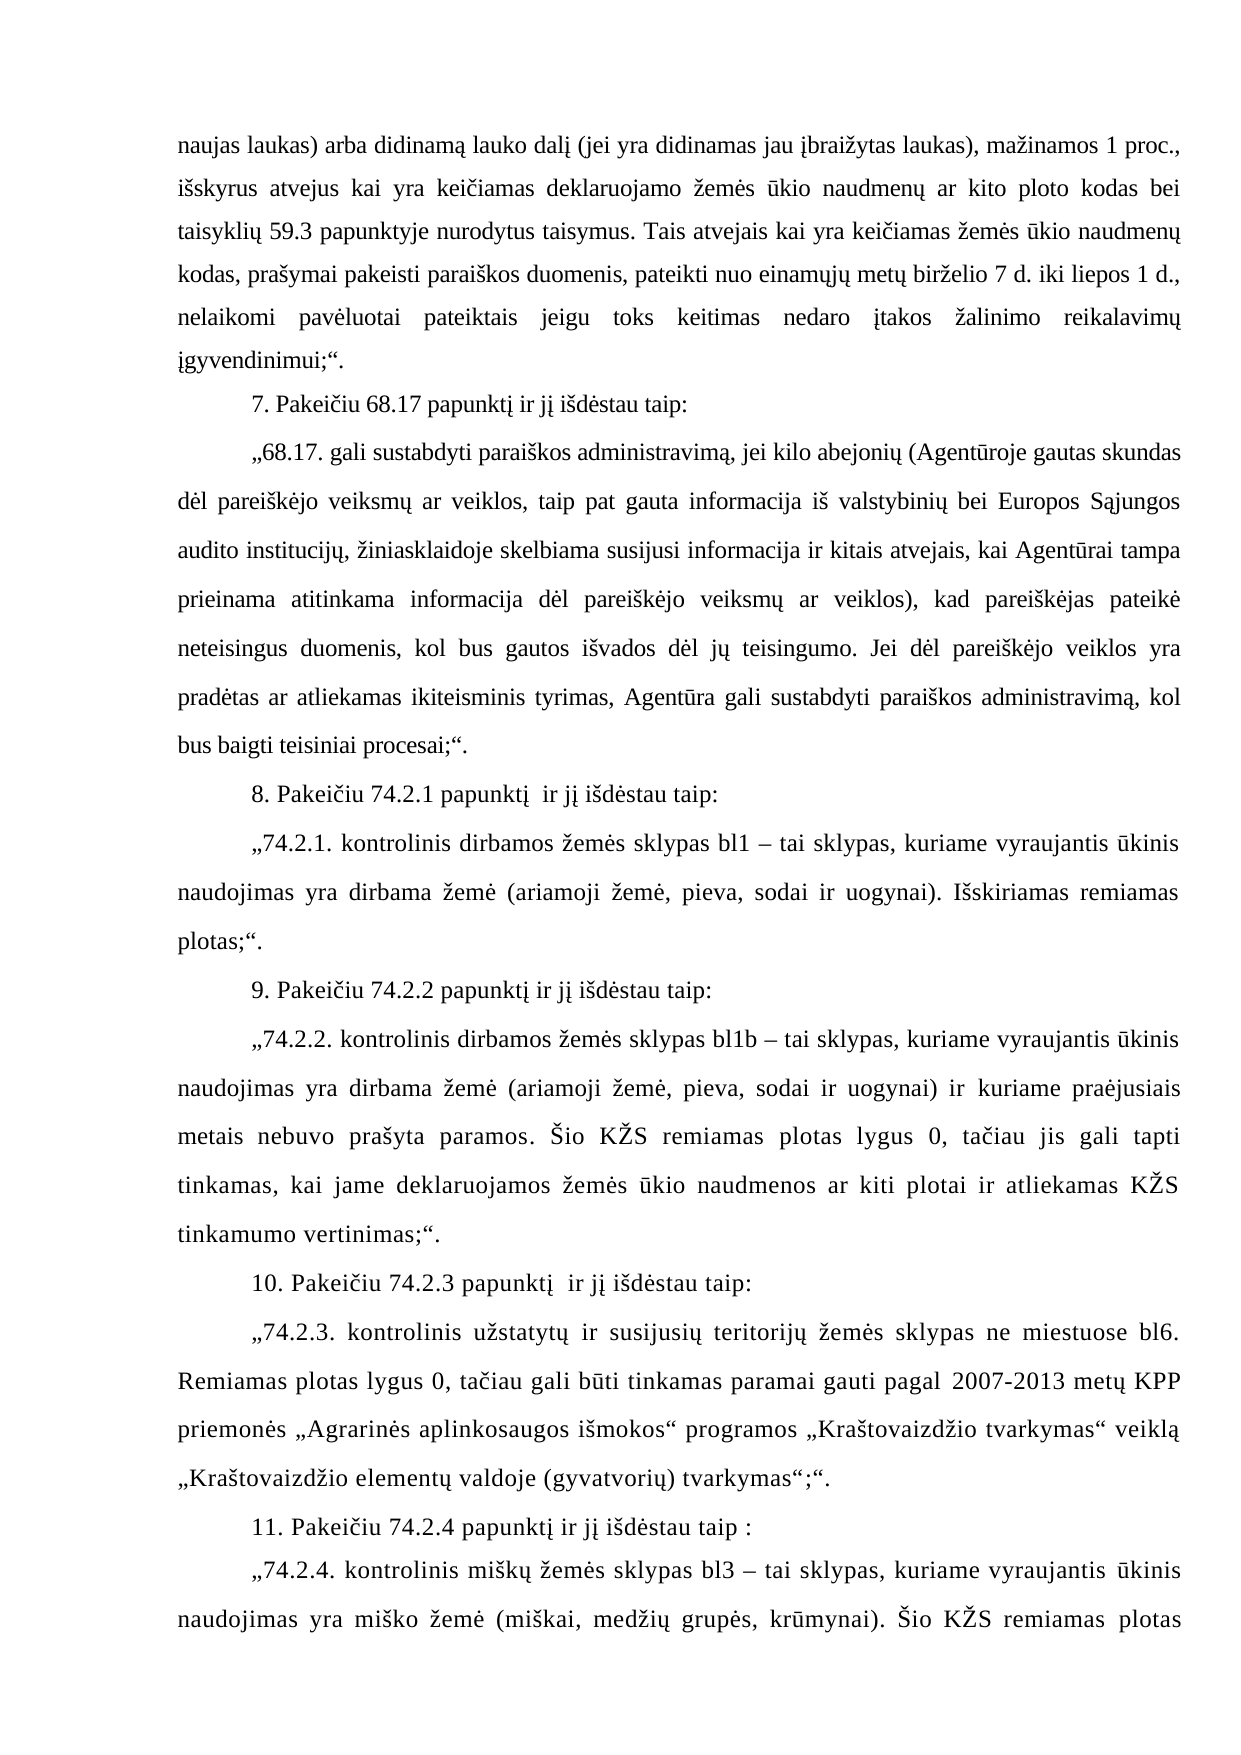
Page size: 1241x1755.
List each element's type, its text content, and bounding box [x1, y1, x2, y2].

text 8. Pakeičiu 74.2.1 papunktį ir jį išdėstau taip: [177, 779, 1181, 808]
text 10. Pakeičiu 74.2.3 papunktį ir jį išdėstau taip: [177, 1268, 1181, 1297]
text „74.2.3. kontrolinis užstatytų ir susijusių teritorijų žemės sklypas ne miestuose bl6. Remiamas plotas lygus 0, tačiau gali būti tinkamas paramai gauti pagal 2007-2013 metų KPP priemonės „Agrarinės aplinkosaugos išmokos“ programos „Kraštovaizdžio tvarkymas“ veiklą „Kraštovaizdžio elementų valdoje (gyvatvorių) tvarkymas“;“. [177, 1317, 1181, 1492]
text naujas laukas) arba didinamą lauko dalį (jei yra didinamas jau įbraižytas laukas), mažinamos 1 proc., išskyrus atvejus kai yra keičiamas deklaruojamo žemės ūkio naudmenų ar kito ploto kodas bei taisyklių 59.3 papunktyje nurodytus taisymus. Tais atvejais kai yra keičiamas žemės ūkio naudmenų kodas, prašymai pakeisti paraiškos duomenis, pateikti nuo einamųjų metų birželio 7 d. iki liepos 1 d., nelaikomi pavėluotai pateiktais jeigu toks keitimas nedaro įtakos žalinimo reikalavimų įgyvendinimui;“. [177, 130, 1181, 374]
text „74.2.1. kontrolinis dirbamos žemės sklypas bl1 – tai sklypas, kuriame vyraujantis ūkinis naudojimas yra dirbama žemė (ariamoji žemė, pieva, sodai ir uogynai). Išskiriamas remiamas plotas;“. [177, 828, 1181, 955]
text „74.2.2. kontrolinis dirbamos žemės sklypas bl1b – tai sklypas, kuriame vyraujantis ūkinis naudojimas yra dirbama žemė (ariamoji žemė, pieva, sodai ir uogynai) ir kuriame praėjusiais metais nebuvo prašyta paramos. Šio KŽS remiamas plotas lygus 0, tačiau jis gali tapti tinkamas, kai jame deklaruojamos žemės ūkio naudmenos ar kiti plotai ir atliekamas KŽS tinkamumo vertinimas;“. [177, 1024, 1181, 1248]
text „74.2.4. kontrolinis miškų žemės sklypas bl3 – tai sklypas, kuriame vyraujantis ūkinis naudojimas yra miško žemė (miškai, medžių grupės, krūmynai). Šio KŽS remiamas plotas [177, 1555, 1181, 1633]
text 11. Pakeičiu 74.2.4 papunktį ir jį išdėstau taip : [177, 1512, 1181, 1541]
text 7. Pakeičiu 68.17 papunktį ir jį išdėstau taip: [177, 389, 1181, 417]
text 9. Pakeičiu 74.2.2 papunktį ir jį išdėstau taip: [177, 975, 1181, 1004]
text „68.17. gali sustabdyti paraiškos administravimą, jei kilo abejonių (Agentūroje gautas skundas dėl pareiškėjo veiksmų ar veiklos, taip pat gauta informacija iš valstybinių bei Europos Sąjungos audito institucijų, žiniasklaidoje skelbiama susijusi informacija ir kitais atvejais, kai Agentūrai tampa prieinama atitinkama informacija dėl pareiškėjo veiksmų ar veiklos), kad pareiškėjas pateikė neteisingus duomenis, kol bus gautos išvados dėl jų teisingumo. Jei dėl pareiškėjo veiklos yra pradėtas ar atliekamas ikiteisminis tyrimas, Agentūra gali sustabdyti paraiškos administravimą, kol bus baigti teisiniai procesai;“. [177, 437, 1181, 759]
